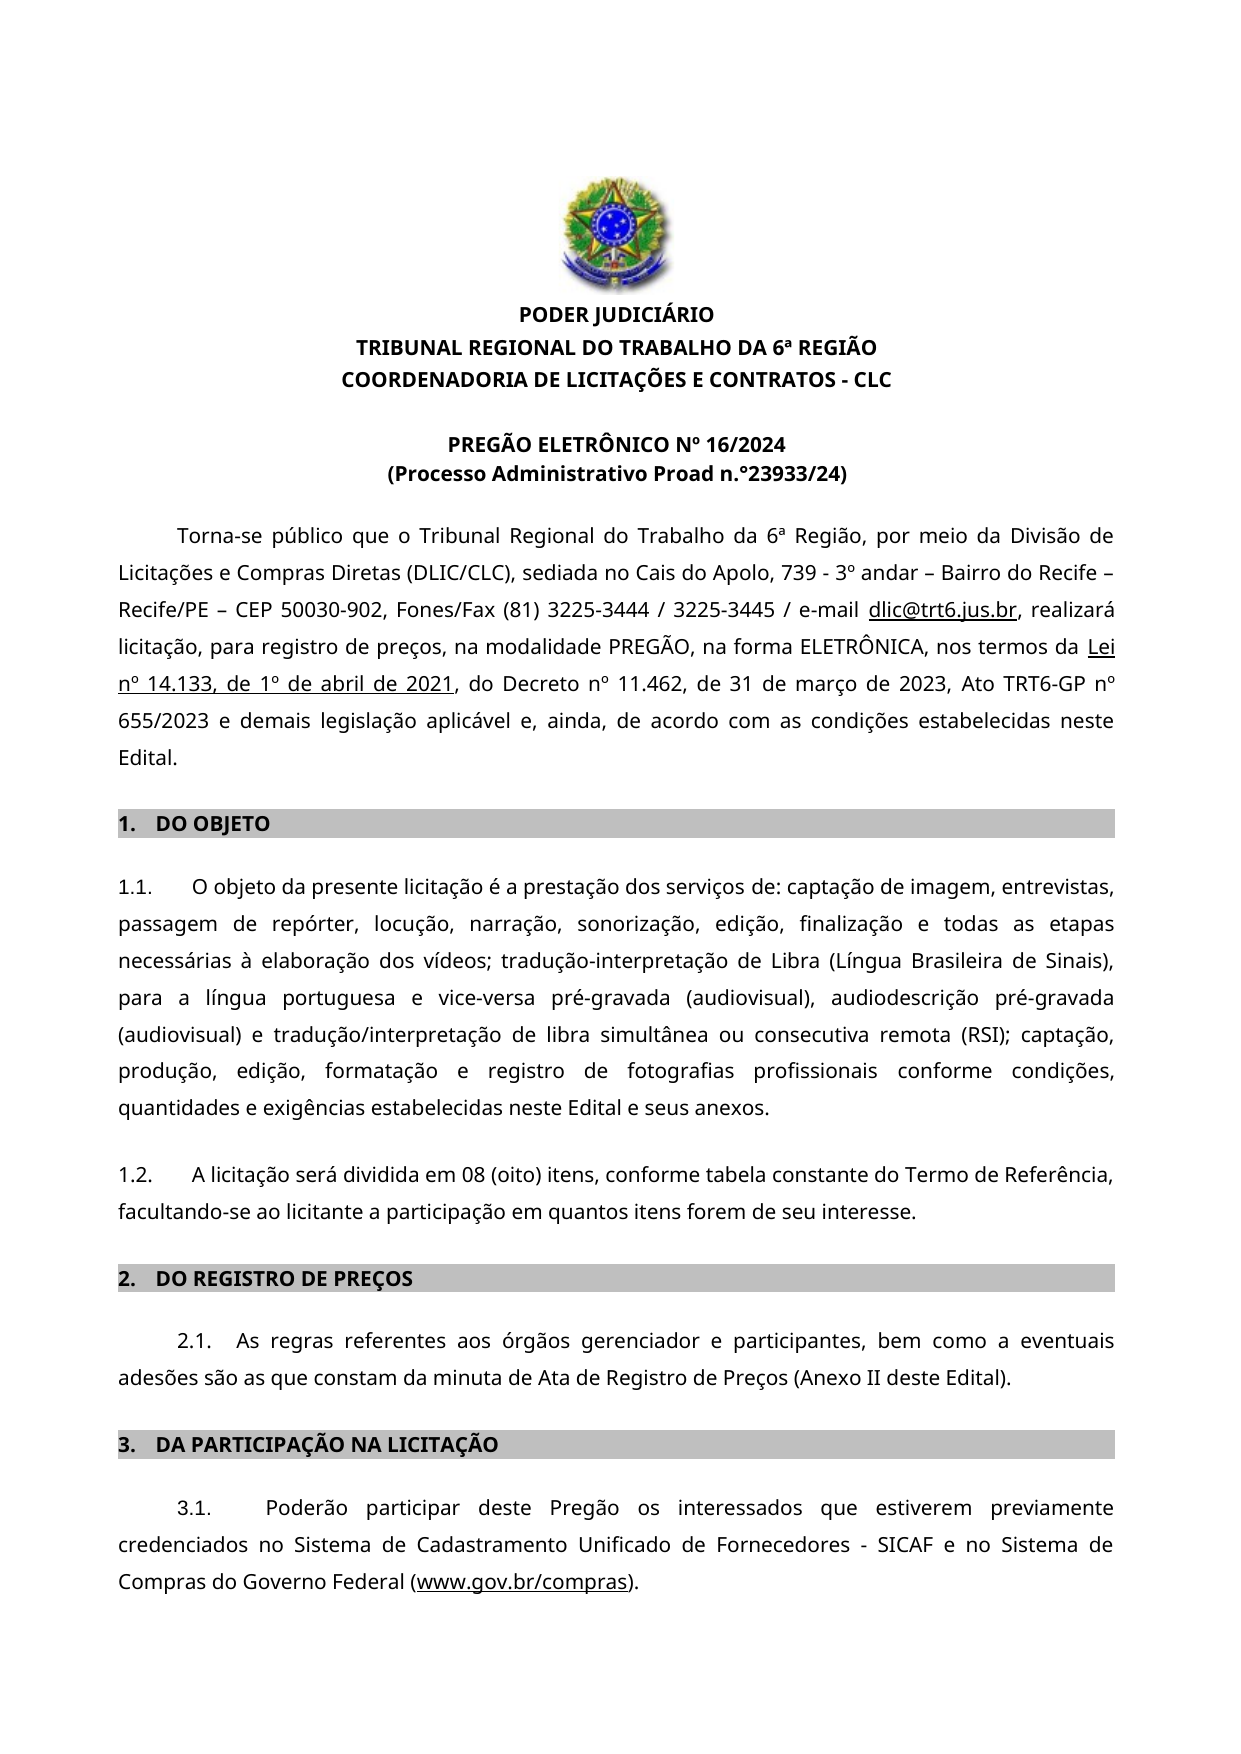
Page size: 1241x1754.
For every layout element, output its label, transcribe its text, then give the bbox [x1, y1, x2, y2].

text TRIBUNAL REGIONAL DO TRABALHO DA 6ª REGIÃO [118, 333, 1115, 361]
list Poderão participar deste Pregão os interessados que estiverem previamente credenciados no Sistema de Cadastramento Unificado de Fornecedores - SICAF e no Sistema de Compras do Governo Federal (www.gov.br/compras). [118, 1493, 1115, 1595]
subtitle DO REGISTRO DE PREÇOS [118, 1264, 1115, 1292]
text (Processo Administrativo Proad n.°23933/24) [118, 459, 1117, 487]
subtitle DO OBJETO [118, 809, 1115, 838]
list As regras referentes aos órgãos gerenciador e participantes, bem como a eventuais adesões são as que constam da minuta de Ata de Registro de Preços (Anexo II deste Edital). [118, 1327, 1115, 1392]
list O objeto da presente licitação é a prestação dos serviços de: captação de imagem, entrevistas, passagem de repórter, locução, narração, sonorização, edição, finalização e todas as etapas necessárias à elaboração dos vídeos; tradução-interpretação de Libra (Língua Brasileira de Sinais), para a língua portuguesa e vice-versa pré-gravada (audiovisual), audiodescrição pré-gravada (audiovisual) e tradução/interpretação de libra simultânea ou consecutiva remota (RSI); captação, produção, edição, formatação e registro de fotografias profissionais conforme condições, quantidades e exigências estabelecidas neste Edital e seus anexos. [118, 872, 1115, 1122]
text COORDENADORIA DE LICITAÇÕES E CONTRATOS - CLC [118, 365, 1115, 394]
text PODER JUDICIÁRIO [118, 300, 1115, 328]
text Torna-se público que o Tribunal Regional do Trabalho da 6ª Região, por meio da Divisão de Licitações e Compras Diretas (DLIC/CLC), sediada no Cais do Apolo, 739 - 3º andar – Bairro do Recife – Recife/PE – CEP 50030-902, Fones/Fax (81) 3225-3444 / 3225-3445 / e-mail dlic@trt6.jus.br, realizará licitação, para registro de preços, na modalidade PREGÃO, na forma ELETRÔNICA, nos termos da Lei nº 14.133, de 1º de abril de 2021, do Decreto nº 11.462, de 31 de março de 2023, Ato TRT6-GP nº 655/2023 e demais legislação aplicável e, ainda, de acordo com as condições estabelecidas neste Edital. [118, 521, 1115, 771]
subtitle DA PARTICIPAÇÃO NA LICITAÇÃO [118, 1430, 1115, 1459]
list A licitação será dividida em 08 (oito) itens, conforme tabela constante do Termo de Referência, facultando-se ao licitante a participação em quantos itens forem de seu interesse. [118, 1160, 1115, 1226]
text PREGÃO ELETRÔNICO Nº 16/2024 [118, 430, 1115, 459]
picture [558, 176, 675, 295]
